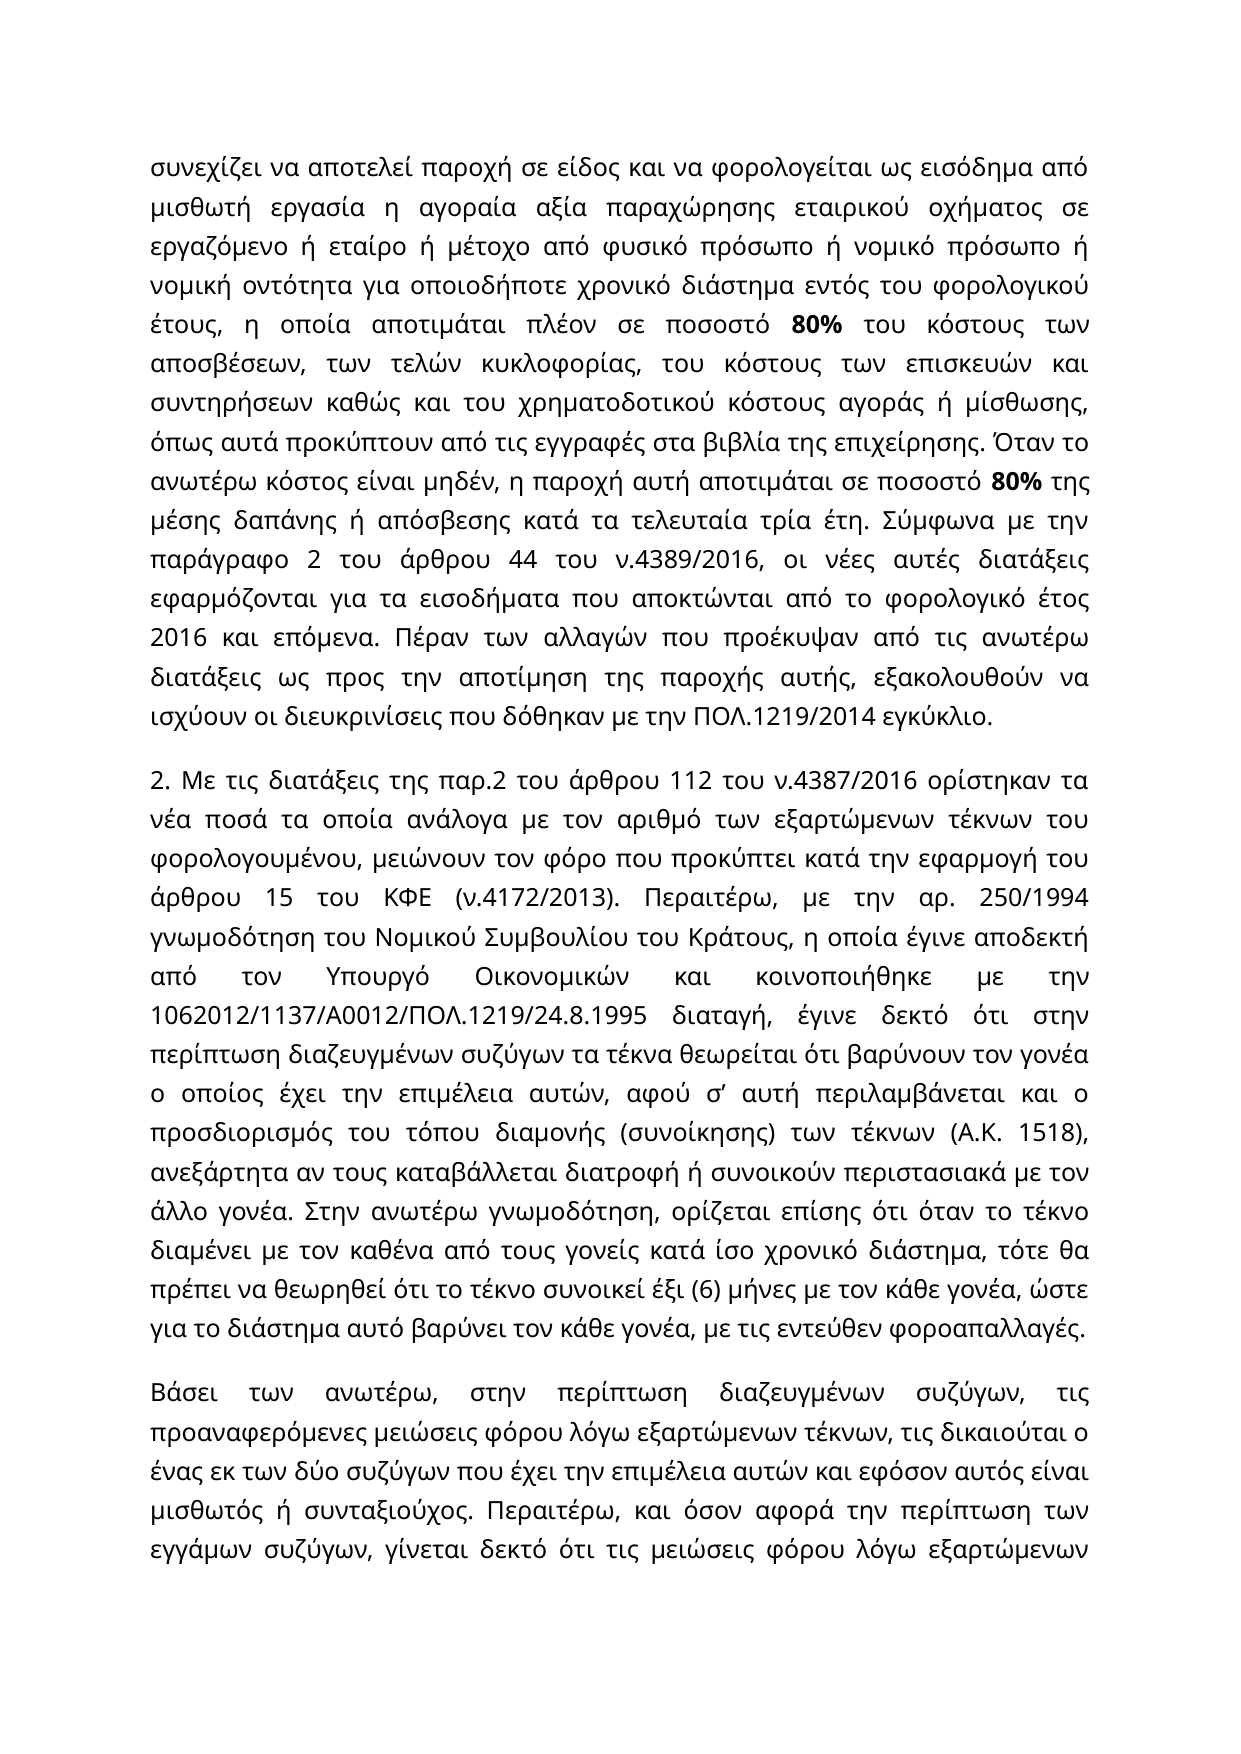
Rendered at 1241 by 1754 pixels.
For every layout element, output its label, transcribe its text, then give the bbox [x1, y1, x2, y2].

text Βάσει των ανωτέρω, στην περίπτωση διαζευγμένων συζύγων, τις προαναφερόμενες μειώσεις φόρου λόγω εξαρτώμενων τέκνων, τις δικαιούται ο ένας εκ των δύο συζύγων που έχει την επιμέλεια αυτών και εφόσον αυτός είναι μισθωτός ή συνταξιούχος. Περαιτέρω, και όσον αφορά την περίπτωση των εγγάμων συζύγων, γίνεται δεκτό ότι τις μειώσεις φόρου λόγω εξαρτώμενων [150, 1375, 1090, 1566]
text συνεχίζει να αποτελεί παροχή σε είδος και να φορολογείται ως εισόδημα από μισθωτή εργασία η αγοραία αξία παραχώρησης εταιρικού οχήματος σε εργαζόμενο ή εταίρο ή μέτοχο από φυσικό πρόσωπο ή νομικό πρόσωπο ή νομική οντότητα για οποιοδήποτε χρονικό διάστημα εντός του φορολογικού έτους, η οποία αποτιμάται πλέον σε ποσοστό 80% του κόστους των αποσβέσεων, των τελών κυκλοφορίας, του κόστους των επισκευών και συντηρήσεων καθώς και του χρηματοδοτικού κόστους αγοράς ή μίσθωσης, όπως αυτά προκύπτουν από τις εγγραφές στα βιβλία της επιχείρησης. Όταν το ανωτέρω κόστος είναι μηδέν, η παροχή αυτή αποτιμάται σε ποσοστό 80% της μέσης δαπάνης ή απόσβεσης κατά τα τελευταία τρία έτη. Σύμφωνα με την παράγραφο 2 του άρθρου 44 του ν.4389/2016, οι νέες αυτές διατάξεις εφαρμόζονται για τα εισοδήματα που αποκτώνται από το φορολογικό έτος 2016 και επόμενα. Πέραν των αλλαγών που προέκυψαν από τις ανωτέρω διατάξεις ως προς την αποτίμηση της παροχής αυτής, εξακολουθούν να ισχύουν οι διευκρινίσεις που δόθηκαν με την ΠΟΛ.1219/2014 εγκύκλιο. [150, 150, 1090, 732]
text 2. Με τις διατάξεις της παρ.2 του άρθρου 112 του ν.4387/2016 ορίστηκαν τα νέα ποσά τα οποία ανάλογα με τον αριθμό των εξαρτώμενων τέκνων του φορολογουμένου, μειώνουν τον φόρο που προκύπτει κατά την εφαρμογή του άρθρου 15 του ΚΦΕ (ν.4172/2013). Περαιτέρω, με την αρ. 250/1994 γνωμοδότηση του Νομικού Συμβουλίου του Κράτους, η οποία έγινε αποδεκτή από τον Υπουργό Οικονομικών και κοινοποιήθηκε με την 1062012/1137/Α0012/ΠΟΛ.1219/24.8.1995 διαταγή, έγινε δεκτό ότι στην περίπτωση διαζευγμένων συζύγων τα τέκνα θεωρείται ότι βαρύνουν τον γονέα ο οποίος έχει την επιμέλεια αυτών, αφού σ’ αυτή περιλαμβάνεται και ο προσδιορισμός του τόπου διαμονής (συνοίκησης) των τέκνων (Α.Κ. 1518), ανεξάρτητα αν τους καταβάλλεται διατροφή ή συνοικούν περιστασιακά με τον άλλο γονέα. Στην ανωτέρω γνωμοδότηση, ορίζεται επίσης ότι όταν το τέκνο διαμένει με τον καθένα από τους γονείς κατά ίσο χρονικό διάστημα, τότε θα πρέπει να θεωρηθεί ότι το τέκνο συνοικεί έξι (6) μήνες με τον κάθε γονέα, ώστε για το διάστημα αυτό βαρύνει τον κάθε γονέα, με τις εντεύθεν φοροαπαλλαγές. [150, 762, 1090, 1345]
